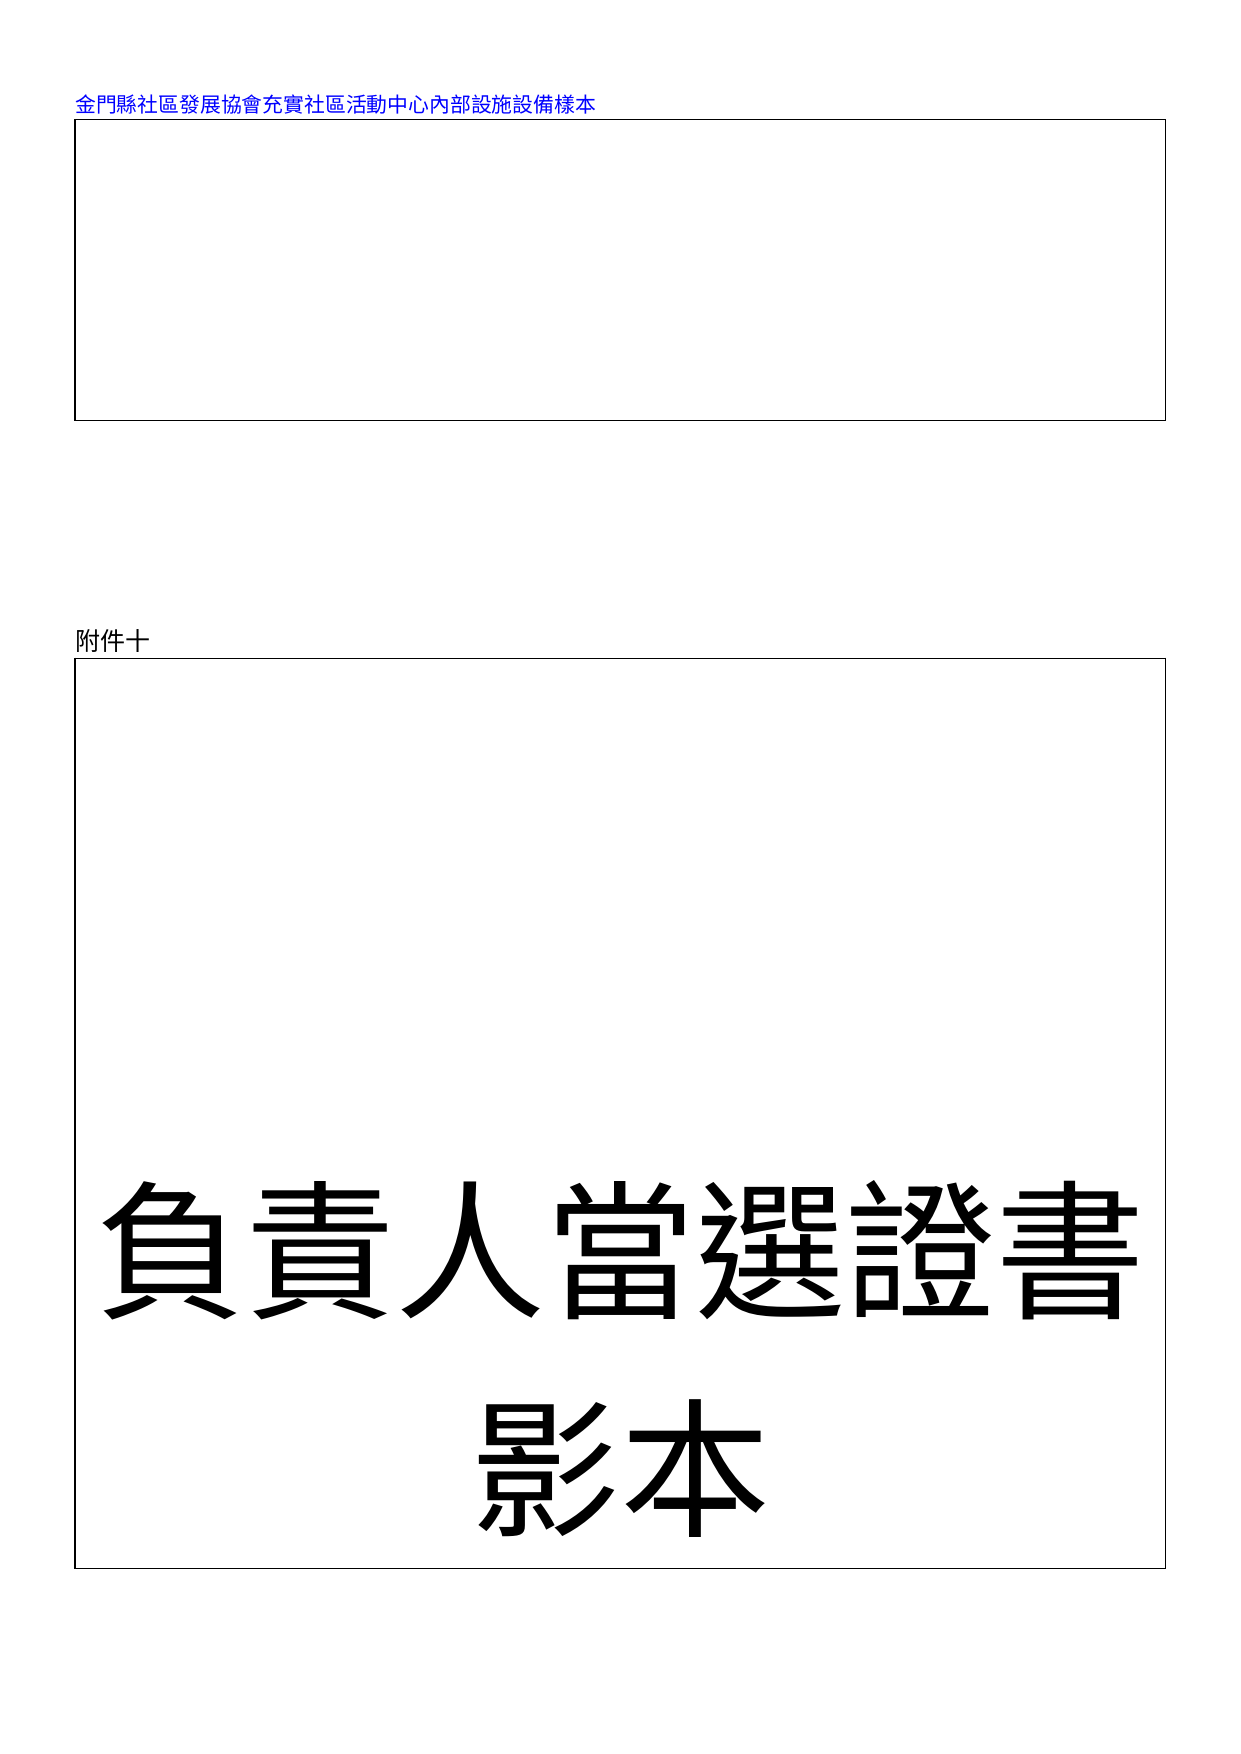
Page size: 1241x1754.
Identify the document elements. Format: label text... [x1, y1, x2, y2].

table_header [76, 120, 1165, 420]
table_header 負責人當選證書影本 [76, 659, 1165, 1568]
text 附件十 [75, 621, 1165, 658]
